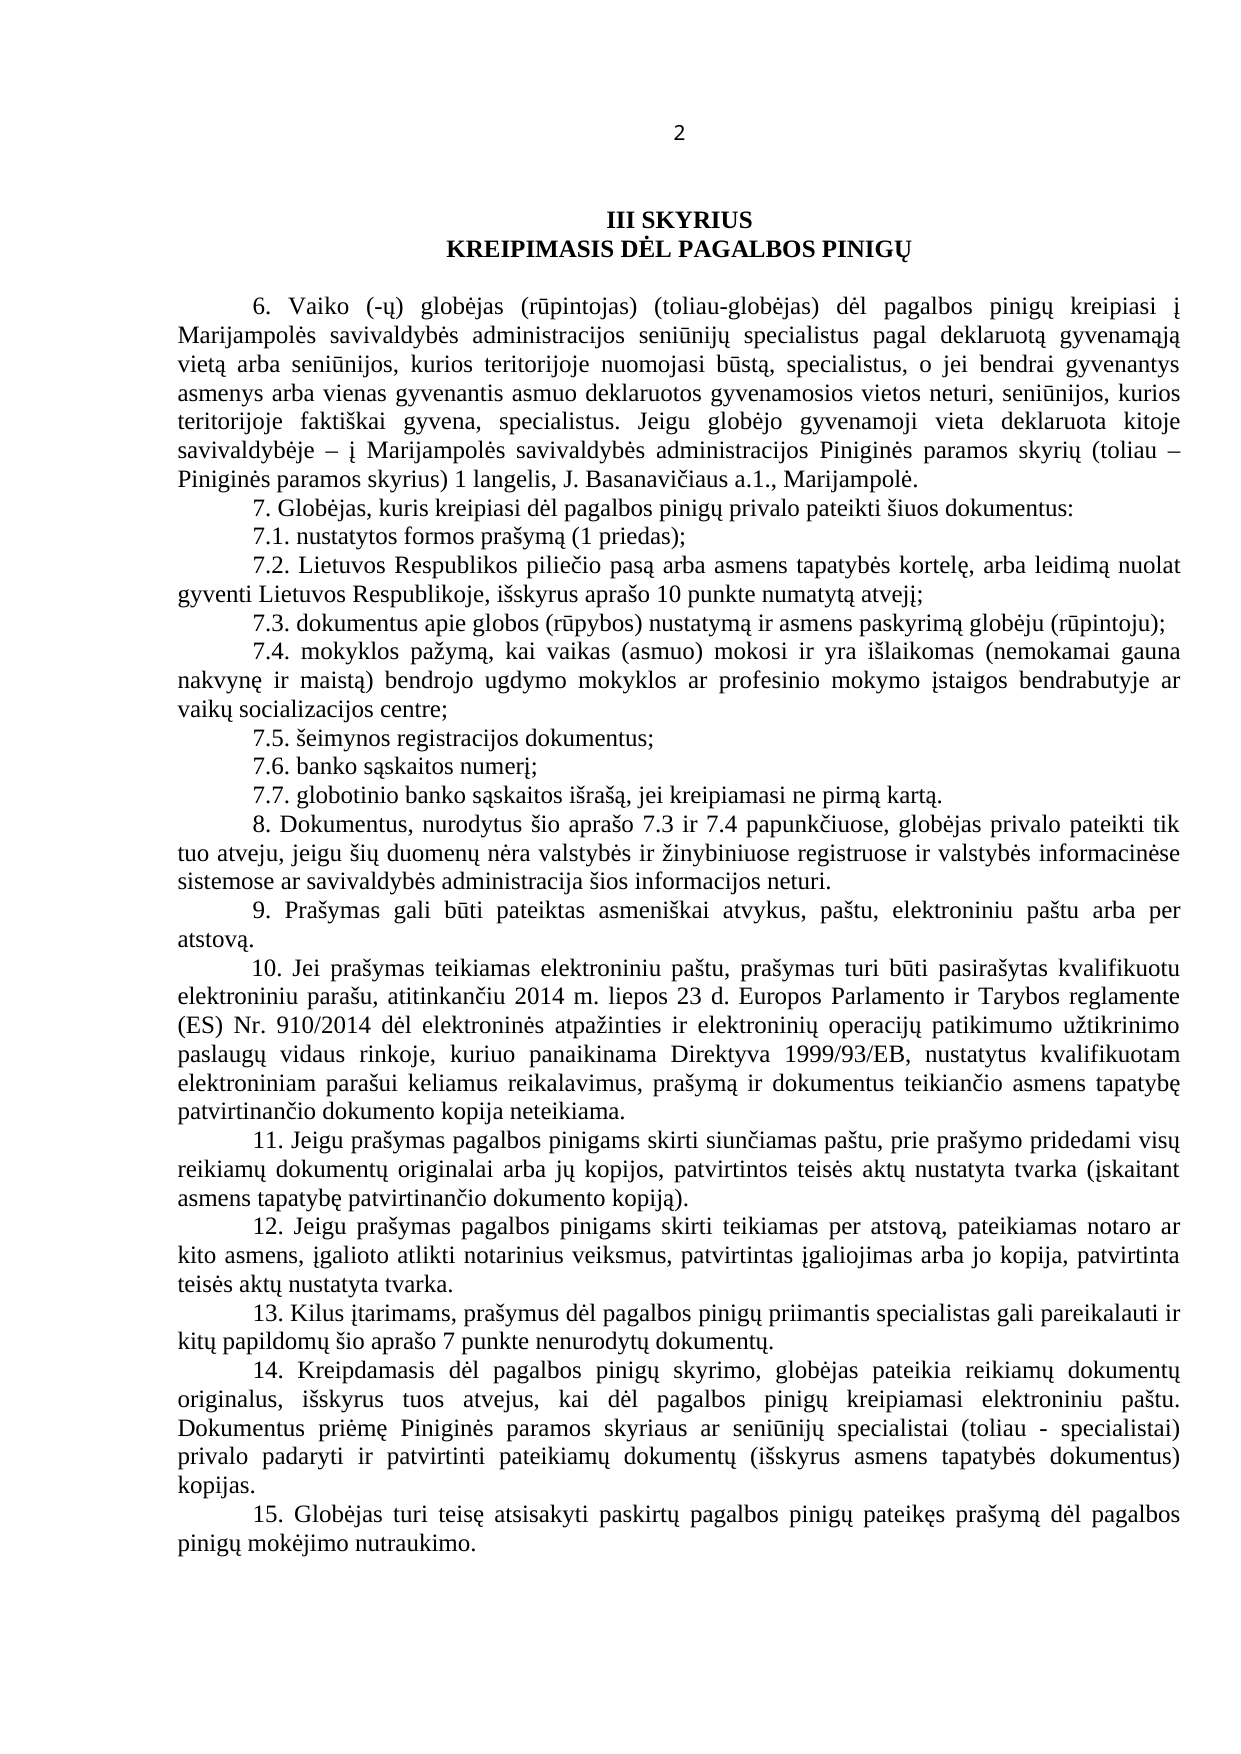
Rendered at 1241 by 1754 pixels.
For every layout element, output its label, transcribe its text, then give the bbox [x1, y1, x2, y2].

text 10. Jei prašymas teikiamas elektroniniu paštu, prašymas turi būti pasirašytas kvalifikuotu elektroniniu parašu, atitinkančiu 2014 m. liepos 23 d. Europos Parlamento ir Tarybos reglamente (ES) Nr. 910/2014 dėl elektroninės atpažinties ir elektroninių operacijų patikimumo užtikrinimo paslaugų vidaus rinkoje, kuriuo panaikinama Direktyva 1999/93/EB, nustatytus kvalifikuotam elektroniniam parašui keliamus reikalavimus, prašymą ir dokumentus teikiančio asmens tapatybę patvirtinančio dokumento kopija neteikiama. [177, 953, 1181, 1125]
text 7.6. banko sąskaitos numerį; [177, 751, 1181, 780]
text 7.1. nustatytos formos prašymą (1 priedas); [177, 521, 1181, 550]
text 13. Kilus įtarimams, prašymus dėl pagalbos pinigų priimantis specialistas gali pareikalauti ir kitų papildomų šio aprašo 7 punkte nenurodytų dokumentų. [177, 1298, 1181, 1355]
text 14. Kreipdamasis dėl pagalbos pinigų skyrimo, globėjas pateikia reikiamų dokumentų originalus, išskyrus tuos atvejus, kai dėl pagalbos pinigų kreipiamasi elektroniniu paštu. Dokumentus priėmę Piniginės paramos skyriaus ar seniūnijų specialistai (toliau - specialistai) privalo padaryti ir patvirtinti pateikiamų dokumentų (išskyrus asmens tapatybės dokumentus) kopijas. [177, 1355, 1181, 1499]
text 7.2. Lietuvos Respublikos piliečio pasą arba asmens tapatybės kortelę, arba leidimą nuolat gyventi Lietuvos Respublikoje, išskyrus aprašo 10 punkte numatytą atvejį; [177, 550, 1181, 608]
text 6. Vaiko (-ų) globėjas (rūpintojas) (toliau-globėjas) dėl pagalbos pinigų kreipiasi į Marijampolės savivaldybės administracijos seniūnijų specialistus pagal deklaruotą gyvenamąją vietą arba seniūnijos, kurios teritorijoje nuomojasi būstą, specialistus, o jei bendrai gyvenantys asmenys arba vienas gyvenantis asmuo deklaruotos gyvenamosios vietos neturi, seniūnijos, kurios teritorijoje faktiškai gyvena, specialistus. Jeigu globėjo gyvenamoji vieta deklaruota kitoje savivaldybėje – į Marijampolės savivaldybės administracijos Piniginės paramos skyrių (toliau –Piniginės paramos skyrius) 1 langelis, J. Basanavičiaus a.1., Marijampolė. [177, 291, 1181, 493]
text 12. Jeigu prašymas pagalbos pinigams skirti teikiamas per atstovą, pateikiamas notaro ar kito asmens, įgalioto atlikti notarinius veiksmus, patvirtintas įgaliojimas arba jo kopija, patvirtinta teisės aktų nustatyta tvarka. [177, 1211, 1181, 1298]
text 15. Globėjas turi teisę atsisakyti paskirtų pagalbos pinigų pateikęs prašymą dėl pagalbos pinigų mokėjimo nutraukimo. [177, 1499, 1181, 1556]
text 11. Jeigu prašymas pagalbos pinigams skirti siunčiamas paštu, prie prašymo pridedami visų reikiamų dokumentų originalai arba jų kopijos, patvirtintos teisės aktų nustatyta tvarka (įskaitant asmens tapatybę patvirtinančio dokumento kopiją). [177, 1125, 1181, 1211]
text 7.4. mokyklos pažymą, kai vaikas (asmuo) mokosi ir yra išlaikomas (nemokamai gauna nakvynę ir maistą) bendrojo ugdymo mokyklos ar profesinio mokymo įstaigos bendrabutyje ar vaikų socializacijos centre; [177, 636, 1181, 723]
text III SKYRIUS [177, 205, 1181, 234]
text KREIPIMASIS DĖL PAGALBOS PINIGŲ [177, 234, 1181, 263]
text 7. Globėjas, kuris kreipiasi dėl pagalbos pinigų privalo pateikti šiuos dokumentus: [177, 493, 1181, 521]
text 9. Prašymas gali būti pateiktas asmeniškai atvykus, paštu, elektroniniu paštu arba per atstovą. [177, 895, 1181, 953]
text 7.7. globotinio banko sąskaitos išrašą, jei kreipiamasi ne pirmą kartą. [177, 780, 1181, 809]
text 8. Dokumentus, nurodytus šio aprašo 7.3 ir 7.4 papunkčiuose, globėjas privalo pateikti tik tuo atveju, jeigu šių duomenų nėra valstybės ir žinybiniuose registruose ir valstybės informacinėse sistemose ar savivaldybės administracija šios informacijos neturi. [177, 809, 1181, 895]
text 7.5. šeimynos registracijos dokumentus; [177, 723, 1181, 751]
text 7.3. dokumentus apie globos (rūpybos) nustatymą ir asmens paskyrimą globėju (rūpintoju); [177, 608, 1181, 636]
